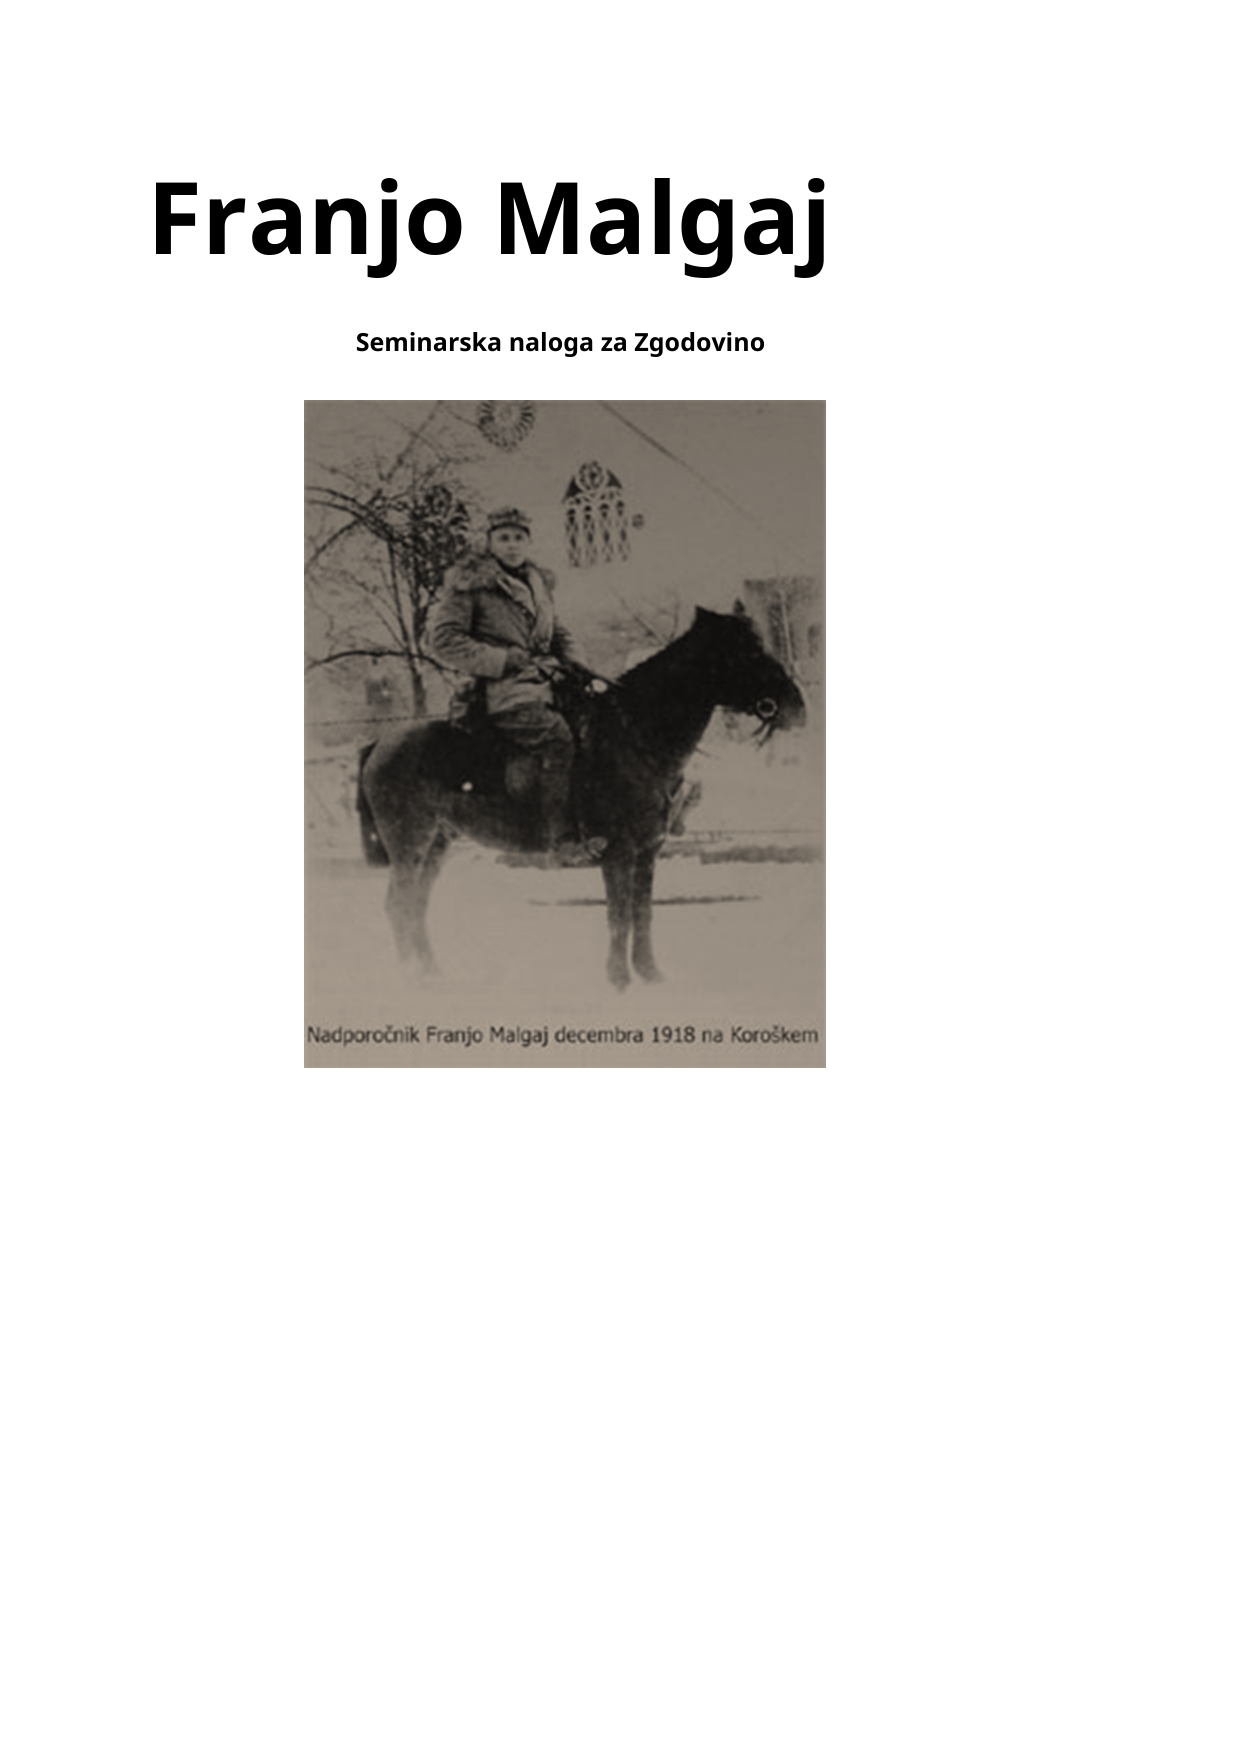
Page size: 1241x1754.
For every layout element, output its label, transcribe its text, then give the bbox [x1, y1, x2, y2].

text Seminarska naloga za Zgodovino [148, 325, 1093, 359]
picture [303, 400, 826, 1068]
text Franjo Malgaj [148, 148, 1093, 284]
